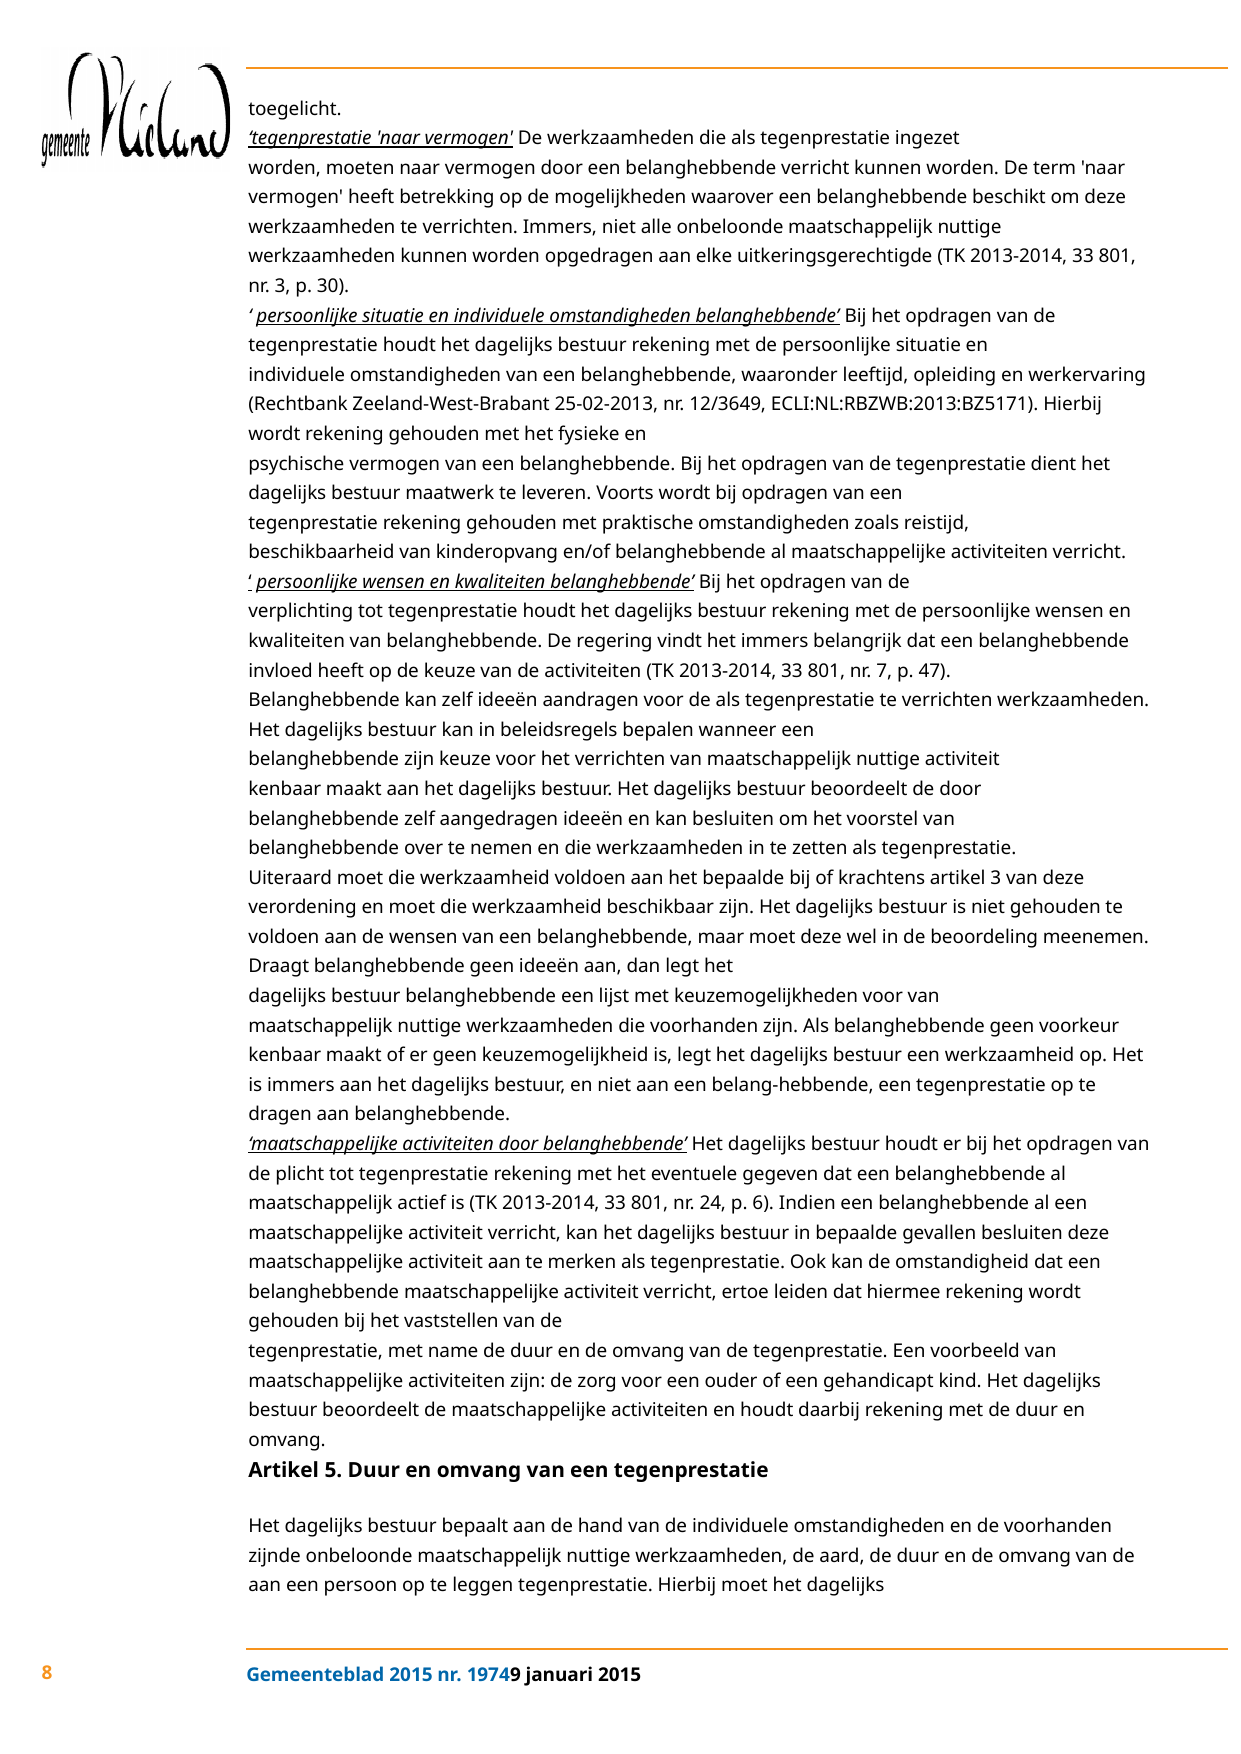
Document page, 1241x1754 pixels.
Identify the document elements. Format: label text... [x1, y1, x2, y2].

text toegelicht. [248, 95, 1152, 121]
text Uiteraard moet die werkzaamheid voldoen aan het bepaalde bij of krachtens artikel 3 van deze verordening en moet die werkzaamheid beschikbaar zijn. Het dagelijks bestuur is niet gehouden te voldoen aan de wensen van een belanghebbende, maar moet deze wel in de beoordeling meenemen. Draagt belanghebbende geen ideeën aan, dan legt het [248, 864, 1152, 978]
text dagelijks bestuur belanghebbende een lijst met keuzemogelijkheden voor van [248, 982, 1152, 1008]
text ‘ persoonlijke wensen en kwaliteiten belanghebbende’ Bij het opdragen van de [248, 568, 1152, 594]
text belanghebbende zijn keuze voor het verrichten van maatschappelijk nuttige activiteit [248, 746, 1152, 771]
text belanghebbende zelf aangedragen ideeën en kan besluiten om het voorstel van [248, 805, 1152, 831]
picture [41, 47, 231, 172]
text ‘maatschappelijke activiteiten door belanghebbende’ Het dagelijks bestuur houdt er bij het opdragen van de plicht tot tegenprestatie rekening met het eventuele gegeven dat een belanghebbende al maatschappelijk actief is (TK 2013-2014, 33 801, nr. 24, p. 6). Indien een belanghebbende al een maatschappelijke activiteit verricht, kan het dagelijks bestuur in bepaalde gevallen besluiten deze maatschappelijke activiteit aan te merken als tegenprestatie. Ook kan de omstandigheid dat een belanghebbende maatschappelijke activiteit verricht, ertoe leiden dat hiermee rekening wordt gehouden bij het vaststellen van de [248, 1130, 1152, 1333]
text Artikel 5. Duur en omvang van een tegenprestatie [248, 1456, 1152, 1484]
text kenbaar maakt aan het dagelijks bestuur. Het dagelijks bestuur beoordeelt de door [248, 775, 1152, 801]
text belanghebbende over te nemen en die werkzaamheden in te zetten als tegenprestatie. [248, 834, 1152, 860]
text tegenprestatie rekening gehouden met praktische omstandigheden zoals reistijd, [248, 509, 1152, 535]
text worden, moeten naar vermogen door een belanghebbende verricht kunnen worden. De term 'naar vermogen' heeft betrekking op de mogelijkheden waarover een belanghebbende beschikt om deze werkzaamheden te verrichten. Immers, niet alle onbeloonde maatschappelijk nuttige werkzaamheden kunnen worden opgedragen aan elke uitkeringsgerechtigde (TK 2013-2014, 33 801, nr. 3, p. 30). [248, 154, 1152, 298]
text verplichting tot tegenprestatie houdt het dagelijks bestuur rekening met de persoonlijke wensen en kwaliteiten van belanghebbende. De regering vindt het immers belangrijk dat een belanghebbende invloed heeft op de keuze van de activiteiten (TK 2013-2014, 33 801, nr. 7, p. 47). [248, 598, 1152, 683]
text ‘tegenprestatie 'naar vermogen' De werkzaamheden die als tegenprestatie ingezet [248, 124, 1152, 150]
text ‘ persoonlijke situatie en individuele omstandigheden belanghebbende’ Bij het opdragen van de tegenprestatie houdt het dagelijks bestuur rekening met de persoonlijke situatie en [248, 302, 1152, 357]
text psychische vermogen van een belanghebbende. Bij het opdragen van de tegenprestatie dient het dagelijks bestuur maatwerk te leveren. Voorts wordt bij opdragen van een [248, 450, 1152, 505]
text tegenprestatie, met name de duur en de omvang van de tegenprestatie. Een voorbeeld van maatschappelijke activiteiten zijn: de zorg voor een ouder of een gehandicapt kind. Het dagelijks bestuur beoordeelt de maatschappelijke activiteiten en houdt daarbij rekening met de duur en omvang. [248, 1337, 1152, 1452]
text Het dagelijks bestuur bepaalt aan de hand van de individuele omstandigheden en de voorhanden zijnde onbeloonde maatschappelijk nuttige werkzaamheden, de aard, de duur en de omvang van de aan een persoon op te leggen tegenprestatie. Hierbij moet het dagelijks [248, 1512, 1152, 1597]
text beschikbaarheid van kinderopvang en/of belanghebbende al maatschappelijke activiteiten verricht. [248, 538, 1152, 564]
text individuele omstandigheden van een belanghebbende, waaronder leeftijd, opleiding en werkervaring (Rechtbank Zeeland-West-Brabant 25-02-2013, nr. 12/3649, ECLI:NL:RBZWB:2013:BZ5171). Hierbij wordt rekening gehouden met het fysieke en [248, 361, 1152, 446]
text Belanghebbende kan zelf ideeën aandragen voor de als tegenprestatie te verrichten werkzaamheden. Het dagelijks bestuur kan in beleidsregels bepalen wanneer een [248, 686, 1152, 742]
text maatschappelijk nuttige werkzaamheden die voorhanden zijn. Als belanghebbende geen voorkeur kenbaar maakt of er geen keuzemogelijkheid is, legt het dagelijks bestuur een werkzaamheid op. Het is immers aan het dagelijks bestuur, en niet aan een belang-hebbende, een tegenprestatie op te dragen aan belanghebbende. [248, 1012, 1152, 1126]
